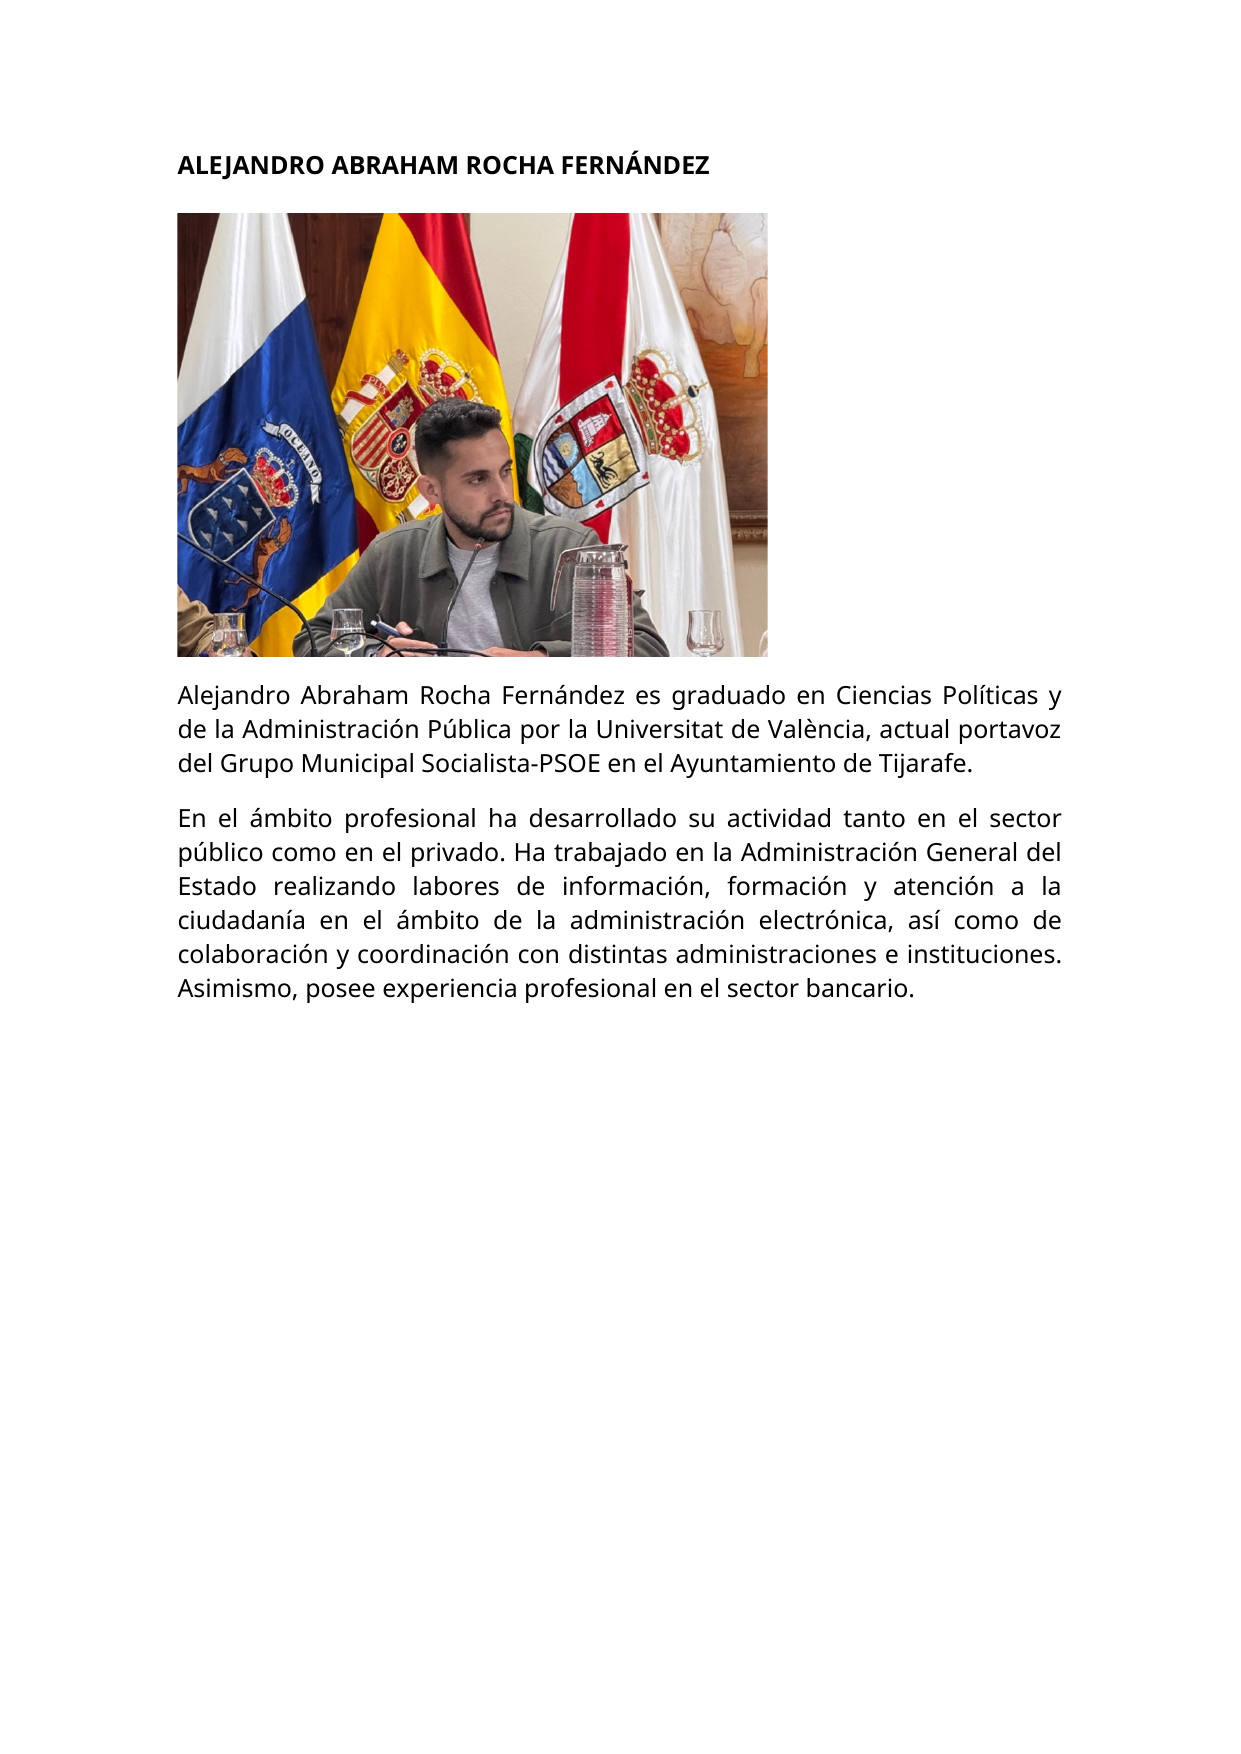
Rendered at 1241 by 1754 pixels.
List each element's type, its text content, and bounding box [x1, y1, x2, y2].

text En el ámbito profesional ha desarrollado su actividad tanto en el sector público como en el privado. Ha trabajado en la Administración General del Estado realizando labores de información, formación y atención a la ciudadanía en el ámbito de la administración electrónica, así como de colaboración y coordinación con distintas administraciones e instituciones. Asimismo, posee experiencia profesional en el sector bancario. [177, 801, 1063, 1005]
text Alejandro Abraham Rocha Fernández es graduado en Ciencias Políticas y de la Administración Pública por la Universitat de València, actual portavoz del Grupo Municipal Socialista-PSOE en el Ayuntamiento de Tijarafe. [177, 678, 1063, 780]
text ALEJANDRO ABRAHAM ROCHA FERNÁNDEZ [177, 148, 1063, 182]
